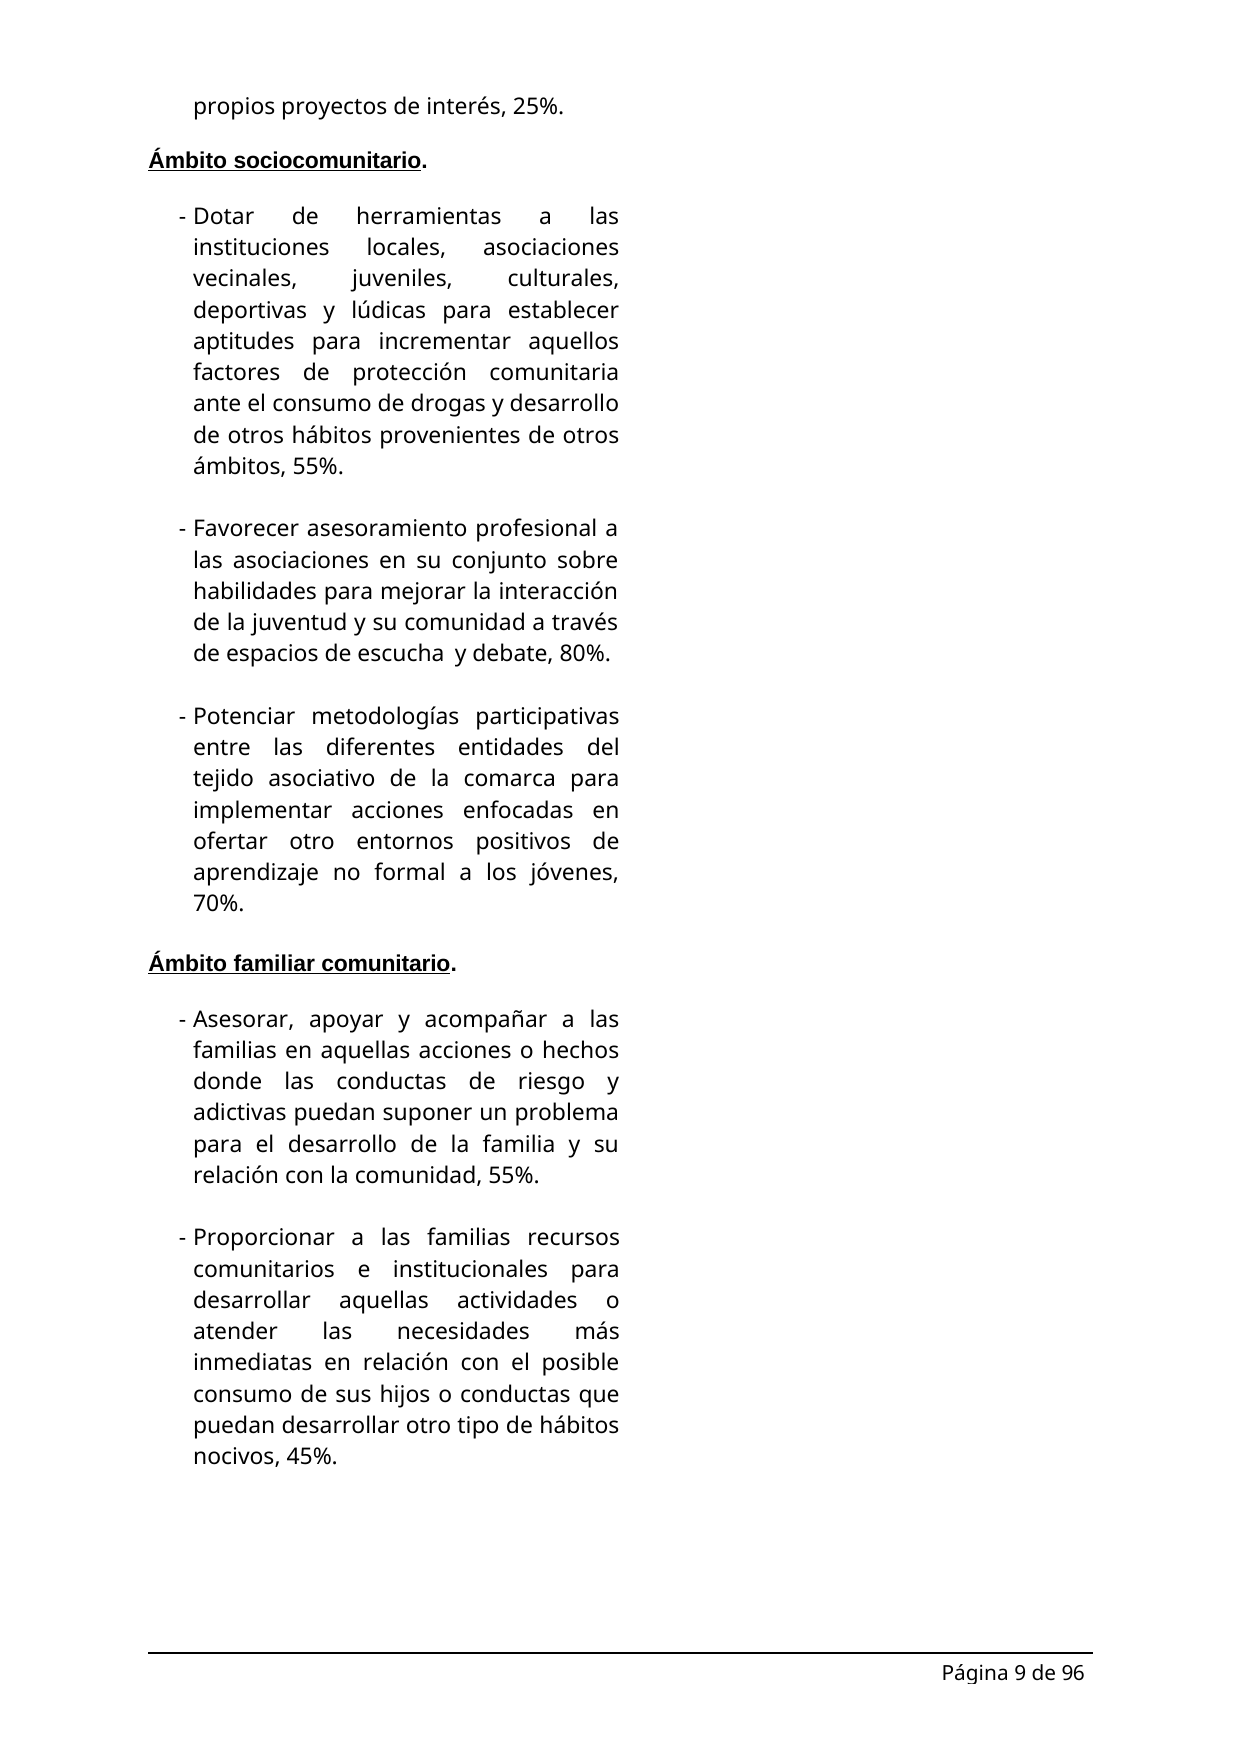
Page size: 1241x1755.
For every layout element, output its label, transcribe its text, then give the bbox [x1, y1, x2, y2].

list Potenciar metodologías participativas entre las diferentes entidades del tejido asociativo de la comarca para implementar acciones enfocadas en ofertar otro entornos positivos de aprendizaje no formal a los jóvenes, 70%. [179, 700, 619, 919]
text Ámbito familiar comunitario. [148, 950, 679, 976]
text Ámbito sociocomunitario. [148, 147, 679, 173]
list Asesorar, apoyar y acompañar a las familias en aquellas acciones o hechos donde las conductas de riesgo y adictivas puedan suponer un problema para el desarrollo de la familia y su relación con la comunidad, 55%. [179, 1003, 619, 1190]
list Favorecer asesoramiento profesional a las asociaciones en su conjunto sobre habilidades para mejorar la interacción de la juventud y su comunidad a través de espacios de escucha y debate, 80%. [179, 512, 618, 669]
list propios proyectos de interés, 25%. [179, 89, 618, 121]
list Proporcionar a las familias recursos comunitarios e institucionales para desarrollar aquellas actividades o atender las necesidades más inmediatas en relación con el posible consumo de sus hijos o conductas que puedan desarrollar otro tipo de hábitos nocivos, 45%. [179, 1221, 620, 1471]
list Dotar de herramientas a las instituciones locales, asociaciones vecinales, juveniles, culturales, deportivas y lúdicas para establecer aptitudes para incrementar aquellos factores de protección comunitaria ante el consumo de drogas y desarrollo de otros hábitos provenientes de otros ámbitos, 55%. [179, 200, 619, 481]
